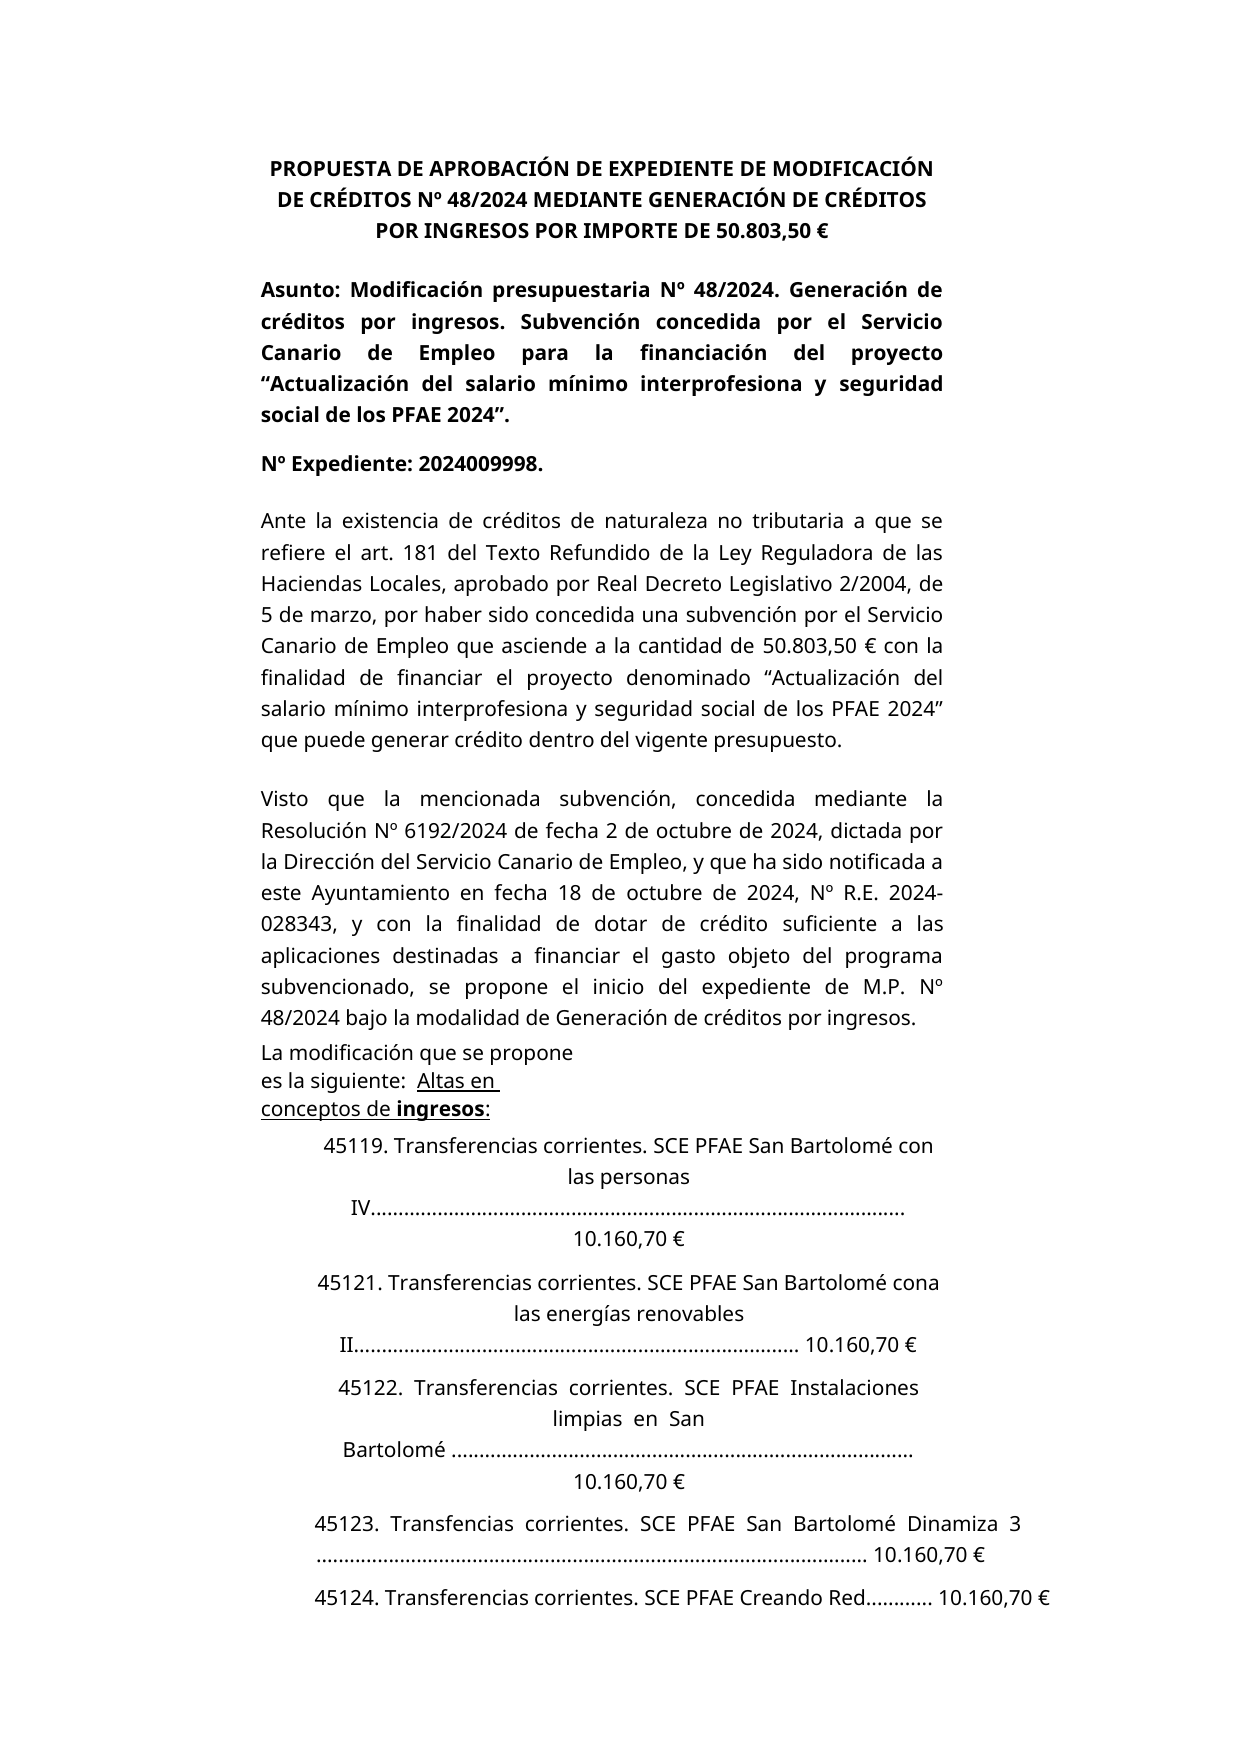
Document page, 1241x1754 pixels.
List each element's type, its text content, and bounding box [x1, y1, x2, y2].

text ................................................................................................... 10.160,70 € [316, 1540, 1122, 1569]
text Ante la existencia de créditos de naturaleza no tributaria a que se refiere el art. 181 del Texto Refundido de la Ley Reguladora de las Haciendas Locales, aprobado por Real Decreto Legislativo 2/2004, de 5 de marzo, por haber sido concedida una subvención por el Servicio Canario de Empleo que asciende a la cantidad de 50.803,50 € con la finalidad de financiar el proyecto denominado “Actualización del salario mínimo interprofesiona y seguridad social de los PFAE 2024” que puede generar crédito dentro del vigente presupuesto. [261, 506, 944, 753]
text Asunto: Modificación presupuestaria Nº 48/2024. Generación de créditos por ingresos. Subvención concedida por el Servicio Canario de Empleo para la financiación del proyecto “Actualización del salario mínimo interprofesiona y seguridad social de los PFAE 2024”. [261, 276, 943, 429]
text 45119. Transferencias corrientes. SCE PFAE San Bartolomé con las personas IV................................................................................................ 10.160,70 € [317, 1131, 940, 1253]
text PROPUESTA DE APROBACIÓN DE EXPEDIENTE DE MODIFICACIÓN DE CRÉDITOS Nº 48/2024 MEDIANTE GENERACIÓN DE CRÉDITOS POR INGRESOS POR IMPORTE DE 50.803,50 € [260, 154, 943, 245]
text 45122. Transferencias corrientes. SCE PFAE Instalaciones limpias en San Bartolomé ................................................................................... 10.160,70 € [317, 1373, 940, 1495]
text 45124. Transferencias corrientes. SCE PFAE Creando Red............ 10.160,70 € [314, 1583, 1122, 1611]
text La modificación que se propone es la siguiente: Altas en conceptos de ingresos: [261, 1038, 595, 1123]
text 45121. Transferencias corrientes. SCE PFAE San Bartolomé cona las energías renovables II................................................................................ 10.160,70 € [317, 1268, 940, 1359]
text Nº Expediente: 2024009998. [261, 449, 1122, 477]
text 45123. Transfencias corrientes. SCE PFAE San Bartolomé Dinamiza 3 [314, 1509, 1122, 1538]
text Visto que la mencionada subvención, concedida mediante la Resolución Nº 6192/2024 de fecha 2 de octubre de 2024, dictada por la Dirección del Servicio Canario de Empleo, y que ha sido notificada a este Ayuntamiento en fecha 18 de octubre de 2024, Nº R.E. 2024-028343, y con la finalidad de dotar de crédito suficiente a las aplicaciones destinadas a financiar el gasto objeto del programa subvencionado, se propone el inicio del expediente de M.P. Nº 48/2024 bajo la modalidad de Generación de créditos por ingresos. [261, 784, 944, 1032]
